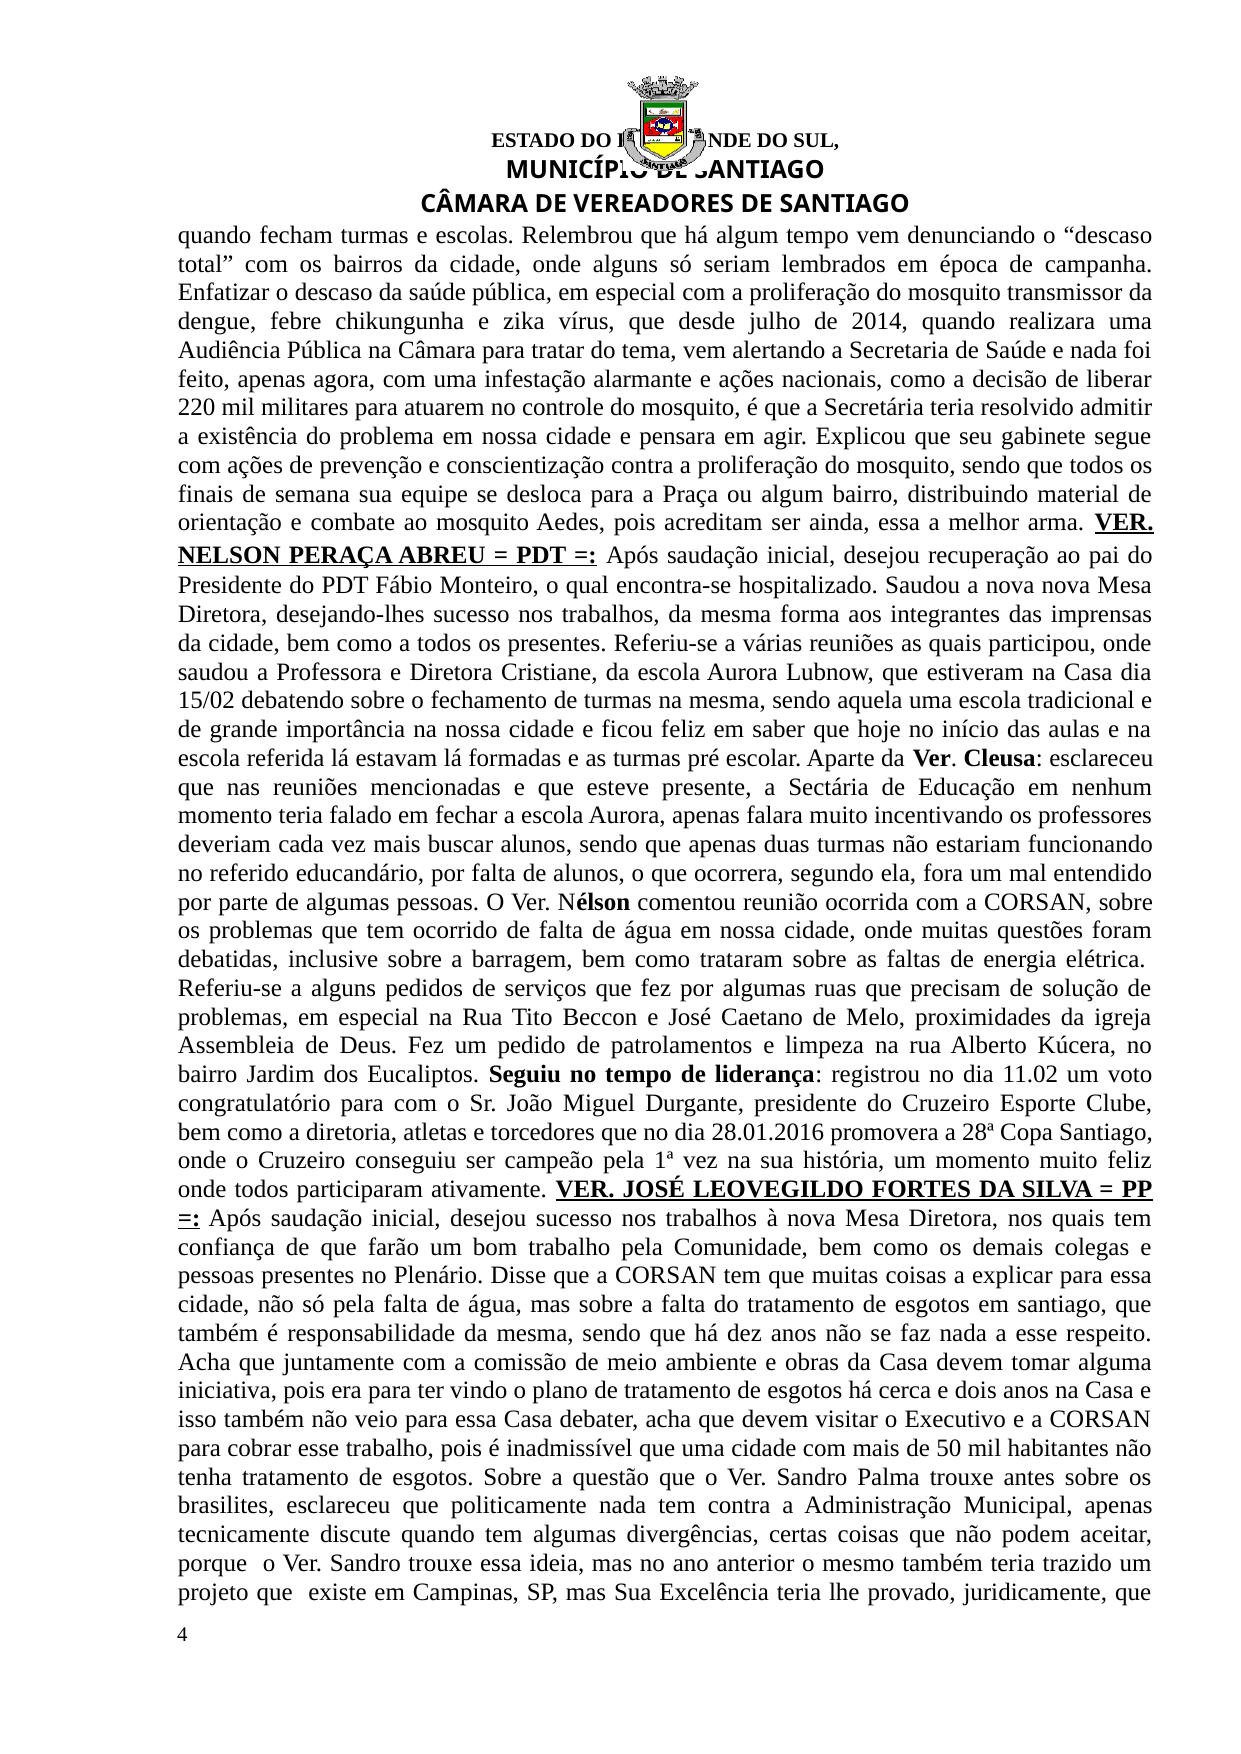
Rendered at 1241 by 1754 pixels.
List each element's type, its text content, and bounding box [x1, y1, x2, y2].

text quando fecham turmas e escolas. Relembrou que há algum tempo vem denunciando o “descaso total” com os bairros da cidade, onde alguns só seriam lembrados em época de campanha. Enfatizar o descaso da saúde pública, em especial com a proliferação do mosquito transmissor da dengue, febre chikungunha e zika vírus, que desde julho de 2014, quando realizara uma Audiência Pública na Câmara para tratar do tema, vem alertando a Secretaria de Saúde e nada foi feito, apenas agora, com uma infestação alarmante e ações nacionais, como a decisão de liberar 220 mil militares para atuarem no controle do mosquito, é que a Secretária teria resolvido admitir a existência do problema em nossa cidade e pensara em agir. Explicou que seu gabinete segue com ações de prevenção e conscientização contra a proliferação do mosquito, sendo que todos os finais de semana sua equipe se desloca para a Praça ou algum bairro, distribuindo material de orientação e combate ao mosquito Aedes, pois acreditam ser ainda, essa a melhor arma. VER. NELSON PERAÇA ABREU = PDT =: Após saudação inicial, desejou recuperação ao pai do Presidente do PDT Fábio Monteiro, o qual encontra-se hospitalizado. Saudou a nova nova Mesa Diretora, desejando-lhes sucesso nos trabalhos, da mesma forma aos integrantes das imprensas da cidade, bem como a todos os presentes. Referiu-se a várias reuniões as quais participou, onde saudou a Professora e Diretora Cristiane, da escola Aurora Lubnow, que estiveram na Casa dia 15/02 debatendo sobre o fechamento de turmas na mesma, sendo aquela uma escola tradicional e de grande importância na nossa cidade e ficou feliz em saber que hoje no início das aulas e na escola referida lá estavam lá formadas e as turmas pré escolar. Aparte da Ver. Cleusa: esclareceu que nas reuniões mencionadas e que esteve presente, a Sectária de Educação em nenhum momento teria falado em fechar a escola Aurora, apenas falara muito incentivando os professores deveriam cada vez mais buscar alunos, sendo que apenas duas turmas não estariam funcionando no referido educandário, por falta de alunos, o que ocorrera, segundo ela, fora um mal entendido por parte de algumas pessoas. O Ver. Nélson comentou reunião ocorrida com a CORSAN, sobre os problemas que tem ocorrido de falta de água em nossa cidade, onde muitas questões foram debatidas, inclusive sobre a barragem, bem como trataram sobre as faltas de energia elétrica. Referiu-se a alguns pedidos de serviços que fez por algumas ruas que precisam de solução de problemas, em especial na Rua Tito Beccon e José Caetano de Melo, proximidades da igreja Assembleia de Deus. Fez um pedido de patrolamentos e limpeza na rua Alberto Kúcera, no bairro Jardim dos Eucaliptos. Seguiu no tempo de liderança: registrou no dia 11.02 um voto congratulatório para com o Sr. João Miguel Durgante, presidente do Cruzeiro Esporte Clube, bem como a diretoria, atletas e torcedores que no dia 28.01.2016 promovera a 28ª Copa Santiago, onde o Cruzeiro conseguiu ser campeão pela 1ª vez na sua história, um momento muito feliz onde todos participaram ativamente. VER. JOSÉ LEOVEGILDO FORTES DA SILVA = PP =: Após saudação inicial, desejou sucesso nos trabalhos à nova Mesa Diretora, nos quais tem confiança de que farão um bom trabalho pela Comunidade, bem como os demais colegas e pessoas presentes no Plenário. Disse que a CORSAN tem que muitas coisas a explicar para essa cidade, não só pela falta de água, mas sobre a falta do tratamento de esgotos em santiago, que também é responsabilidade da mesma, sendo que há dez anos não se faz nada a esse respeito. Acha que juntamente com a comissão de meio ambiente e obras da Casa devem tomar alguma iniciativa, pois era para ter vindo o plano de tratamento de esgotos há cerca e dois anos na Casa e isso também não veio para essa Casa debater, acha que devem visitar o Executivo e a CORSAN para cobrar esse trabalho, pois é inadmissível que uma cidade com mais de 50 mil habitantes não tenha tratamento de esgotos. Sobre a questão que o Ver. Sandro Palma trouxe antes sobre os brasilites, esclareceu que politicamente nada tem contra a Administração Municipal, apenas tecnicamente discute quando tem algumas divergências, certas coisas que não podem aceitar, porque o Ver. Sandro trouxe essa ideia, mas no ano anterior o mesmo também teria trazido um projeto que existe em Campinas, SP, mas Sua Excelência teria lhe provado, juridicamente, que [178, 220, 1153, 1605]
